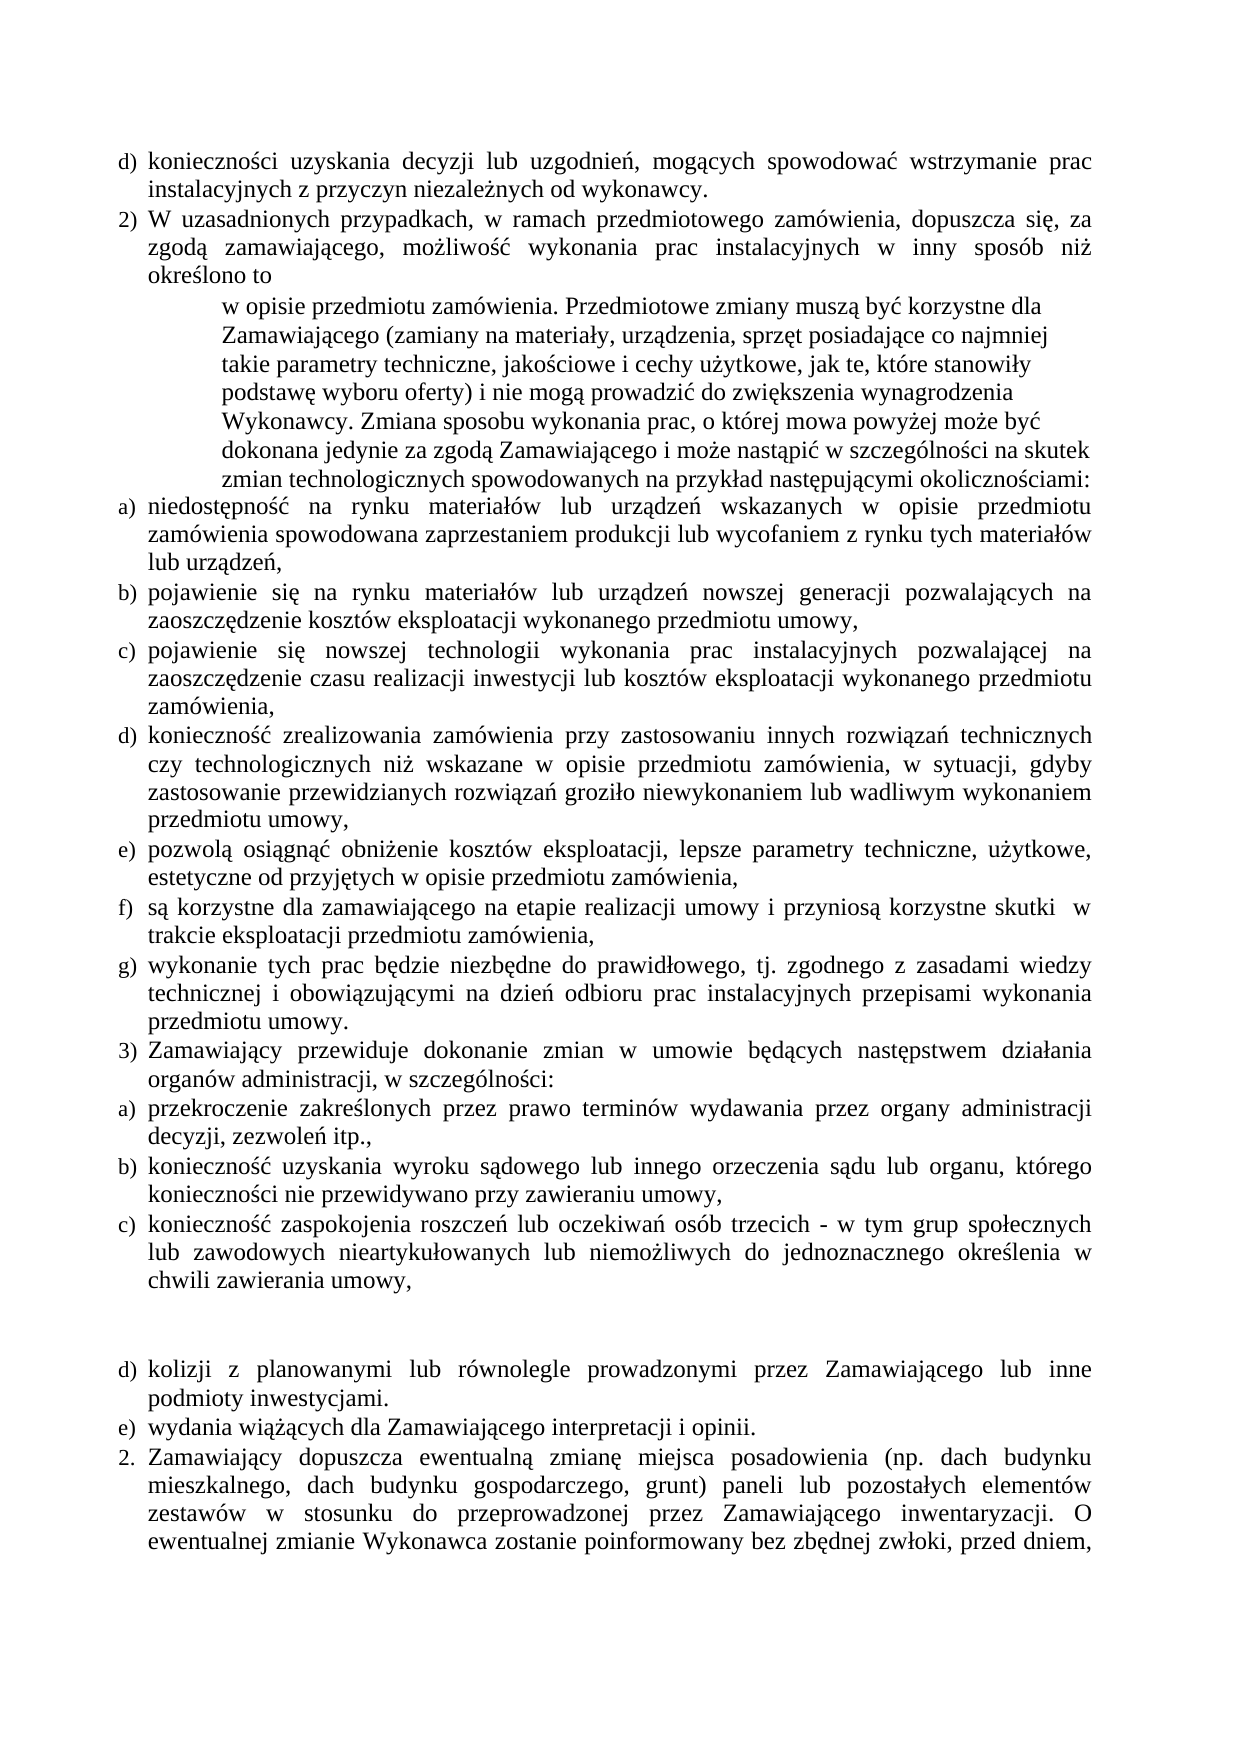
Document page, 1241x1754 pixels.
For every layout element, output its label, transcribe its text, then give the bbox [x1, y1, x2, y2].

list konieczność zrealizowania zamówienia przy zastosowaniu innych rozwiązań technicznych czy technologicznych niż wskazane w opisie przedmiotu zamówienia, w sytuacji, gdyby zastosowanie przewidzianych rozwiązań groziło niewykonaniem lub wadliwym wykonaniem przedmiotu umowy, [118, 722, 1093, 833]
list kolizji z planowanymi lub równolegle prowadzonymi przez Zamawiającego lub inne podmioty inwestycjami. [118, 1356, 1093, 1411]
list niedostępność na rynku materiałów lub urządzeń wskazanych w opisie przedmiotu zamówienia spowodowana zaprzestaniem produkcji lub wycofaniem z rynku tych materiałów lub urządzeń, [118, 492, 1093, 576]
list pozwolą osiągnąć obniżenie kosztów eksploatacji, lepsze parametry techniczne, użytkowe, estetyczne od przyjętych w opisie przedmiotu zamówienia, [118, 835, 1093, 891]
list konieczności uzyskania decyzji lub uzgodnień, mogących spowodować wstrzymanie prac instalacyjnych z przyczyn niezależnych od wykonawcy. [118, 148, 1093, 203]
list Zamawiający przewiduje dokonanie zmian w umowie będących następstwem działania organów administracji, w szczególności: [118, 1037, 1093, 1092]
list są korzystne dla zamawiającego na etapie realizacji umowy i przyniosą korzystne skutki w trakcie eksploatacji przedmiotu zamówienia, [118, 893, 1093, 949]
list pojawienie się na rynku materiałów lub urządzeń nowszej generacji pozwalających na zaoszczędzenie kosztów eksploatacji wykonanego przedmiotu umowy, [118, 578, 1093, 634]
list wydania wiążących dla Zamawiającego interpretacji i opinii. [118, 1413, 1093, 1441]
list wykonanie tych prac będzie niezbędne do prawidłowego, tj. zgodnego z zasadami wiedzy technicznej i obowiązującymi na dzień odbioru prac instalacyjnych przepisami wykonania przedmiotu umowy. [118, 951, 1093, 1034]
list Zamawiający dopuszcza ewentualną zmianę miejsca posadowienia (np. dach budynku mieszkalnego, dach budynku gospodarczego, grunt) paneli lub pozostałych elementów zestawów w stosunku do przeprowadzonej przez Zamawiającego inwentaryzacji. O ewentualnej zmianie Wykonawca zostanie poinformowany bez zbędnej zwłoki, przed dniem, [118, 1443, 1093, 1555]
list konieczność zaspokojenia roszczeń lub oczekiwań osób trzecich - w tym grup społecznych lub zawodowych nieartykułowanych lub niemożliwych do jednoznacznego określenia w chwili zawierania umowy, [118, 1210, 1093, 1294]
list pojawienie się nowszej technologii wykonania prac instalacyjnych pozwalającej na zaoszczędzenie czasu realizacji inwestycji lub kosztów eksploatacji wykonanego przedmiotu zamówienia, [118, 636, 1093, 719]
list W uzasadnionych przypadkach, w ramach przedmiotowego zamówienia, dopuszcza się, za zgodą zamawiającego, możliwość wykonania prac instalacyjnych w inny sposób niż określono to [118, 205, 1093, 289]
text w opisie przedmiotu zamówienia. Przedmiotowe zmiany muszą być korzystne dla Zamawiającego (zamiany na materiały, urządzenia, sprzęt posiadające co najmniej takie parametry techniczne, jakościowe i cechy użytkowe, jak te, które stanowiły podstawę wyboru oferty) i nie mogą prowadzić do zwiększenia wynagrodzenia Wykonawcy. Zmiana sposobu wykonania prac, o której mowa powyżej może być dokonana jedynie za zgodą Zamawiającego i może nastąpić w szczególności na skutek zmian technologicznych spowodowanych na przykład następującymi okolicznościami: [221, 291, 1093, 492]
list konieczność uzyskania wyroku sądowego lub innego orzeczenia sądu lub organu, którego konieczności nie przewidywano przy zawieraniu umowy, [118, 1152, 1093, 1208]
list przekroczenie zakreślonych przez prawo terminów wydawania przez organy administracji decyzji, zezwoleń itp., [118, 1094, 1093, 1150]
